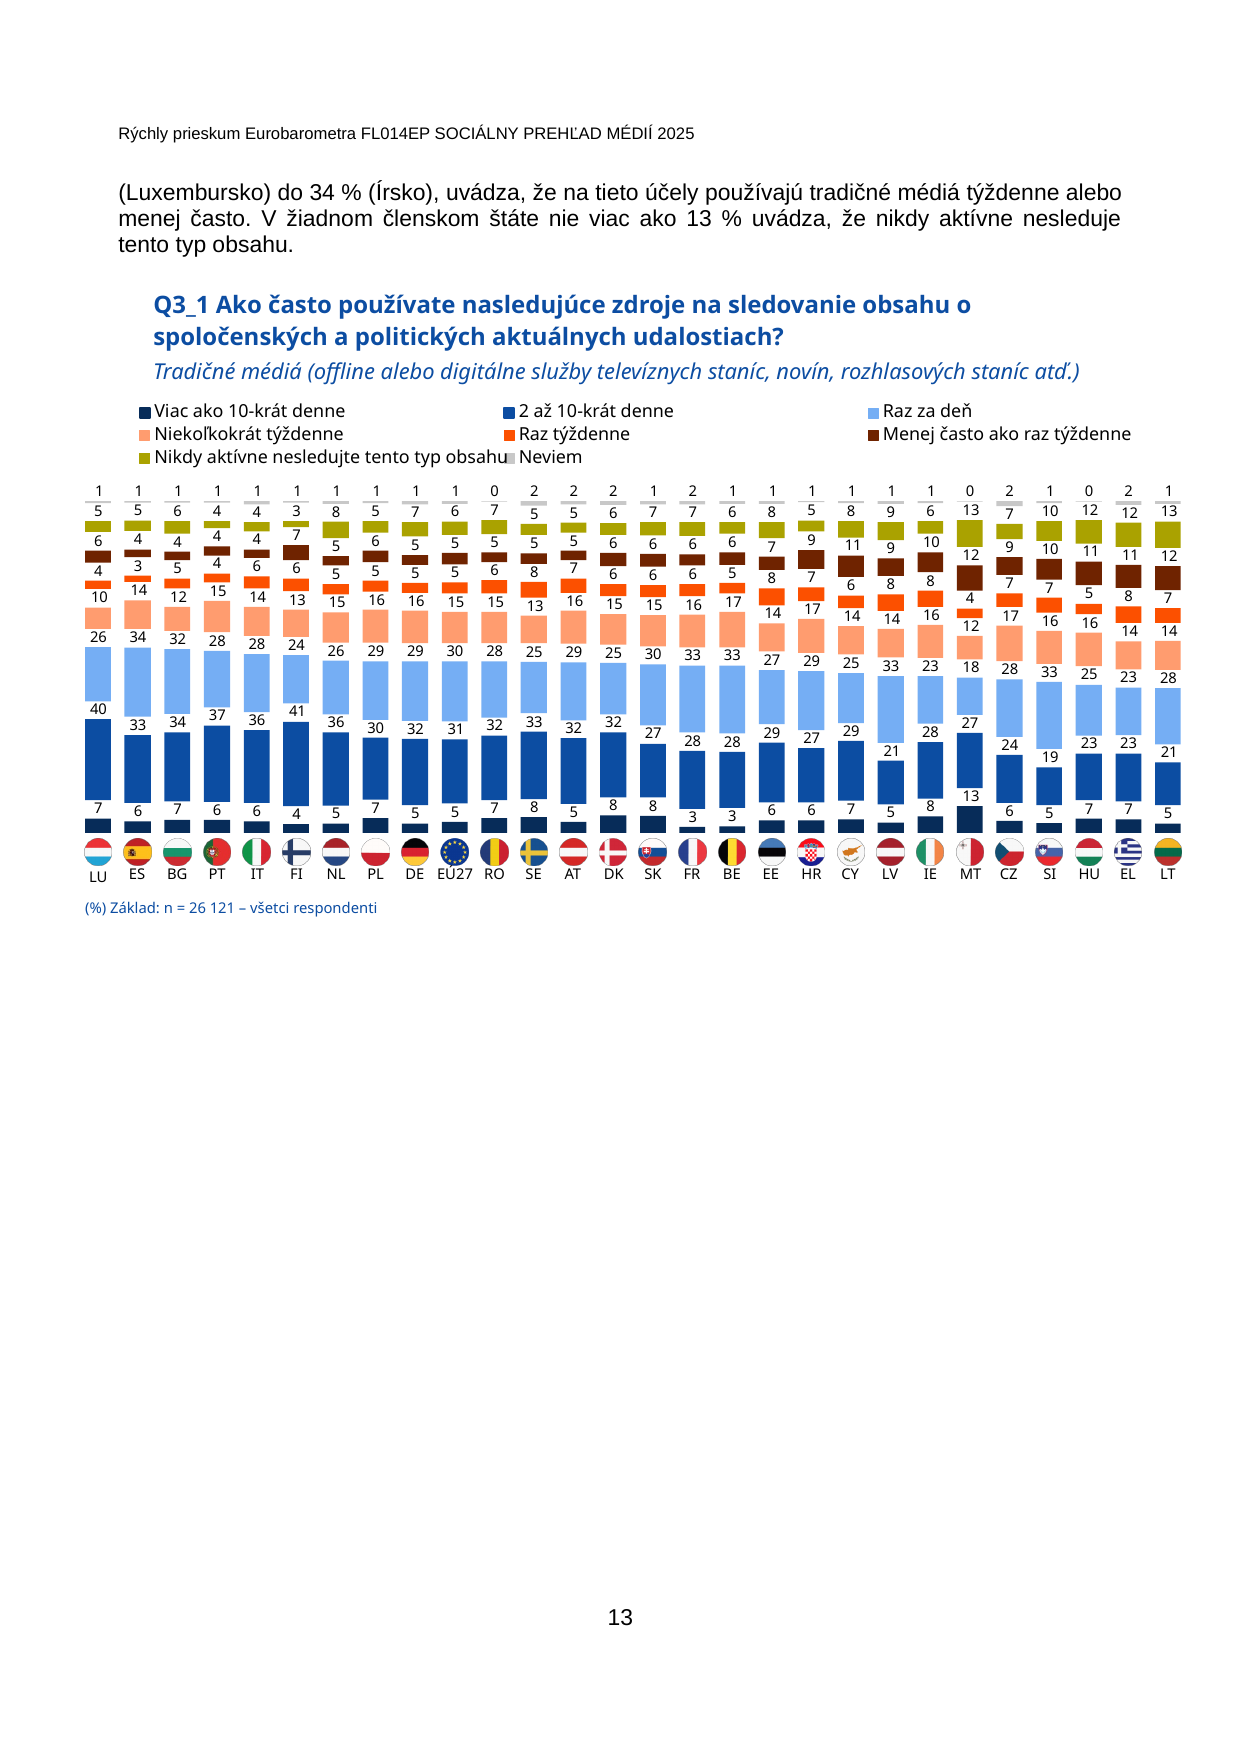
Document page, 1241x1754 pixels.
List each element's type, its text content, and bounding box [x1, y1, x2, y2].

picture [282, 838, 311, 866]
text (Luxembursko) do 34 % (Írsko), uvádza, že na tieto účely používajú tradičné médiá týždenne alebo menej často. V žiadnom členskom štáte nie viac ako 13 % uvádza, že nikdy aktívne nesleduje tento typ obsahu. [118, 179, 1122, 258]
picture [401, 838, 429, 866]
picture [758, 838, 786, 866]
picture [797, 838, 825, 866]
picture [678, 838, 707, 866]
picture [520, 838, 548, 866]
picture [440, 838, 469, 866]
picture [559, 838, 588, 866]
picture [599, 838, 627, 866]
picture [837, 838, 865, 866]
picture [956, 838, 984, 866]
picture [995, 838, 1024, 866]
picture [916, 838, 944, 866]
picture [1035, 838, 1063, 866]
picture [84, 838, 112, 866]
picture [1114, 838, 1142, 866]
picture [163, 838, 192, 866]
picture [203, 838, 231, 866]
picture [638, 838, 667, 866]
picture [876, 838, 905, 866]
picture [1154, 838, 1182, 866]
picture [718, 838, 746, 866]
picture [322, 838, 350, 866]
picture [361, 838, 390, 866]
picture [123, 838, 152, 866]
picture [242, 838, 271, 866]
picture [480, 838, 509, 866]
picture [1075, 838, 1103, 866]
